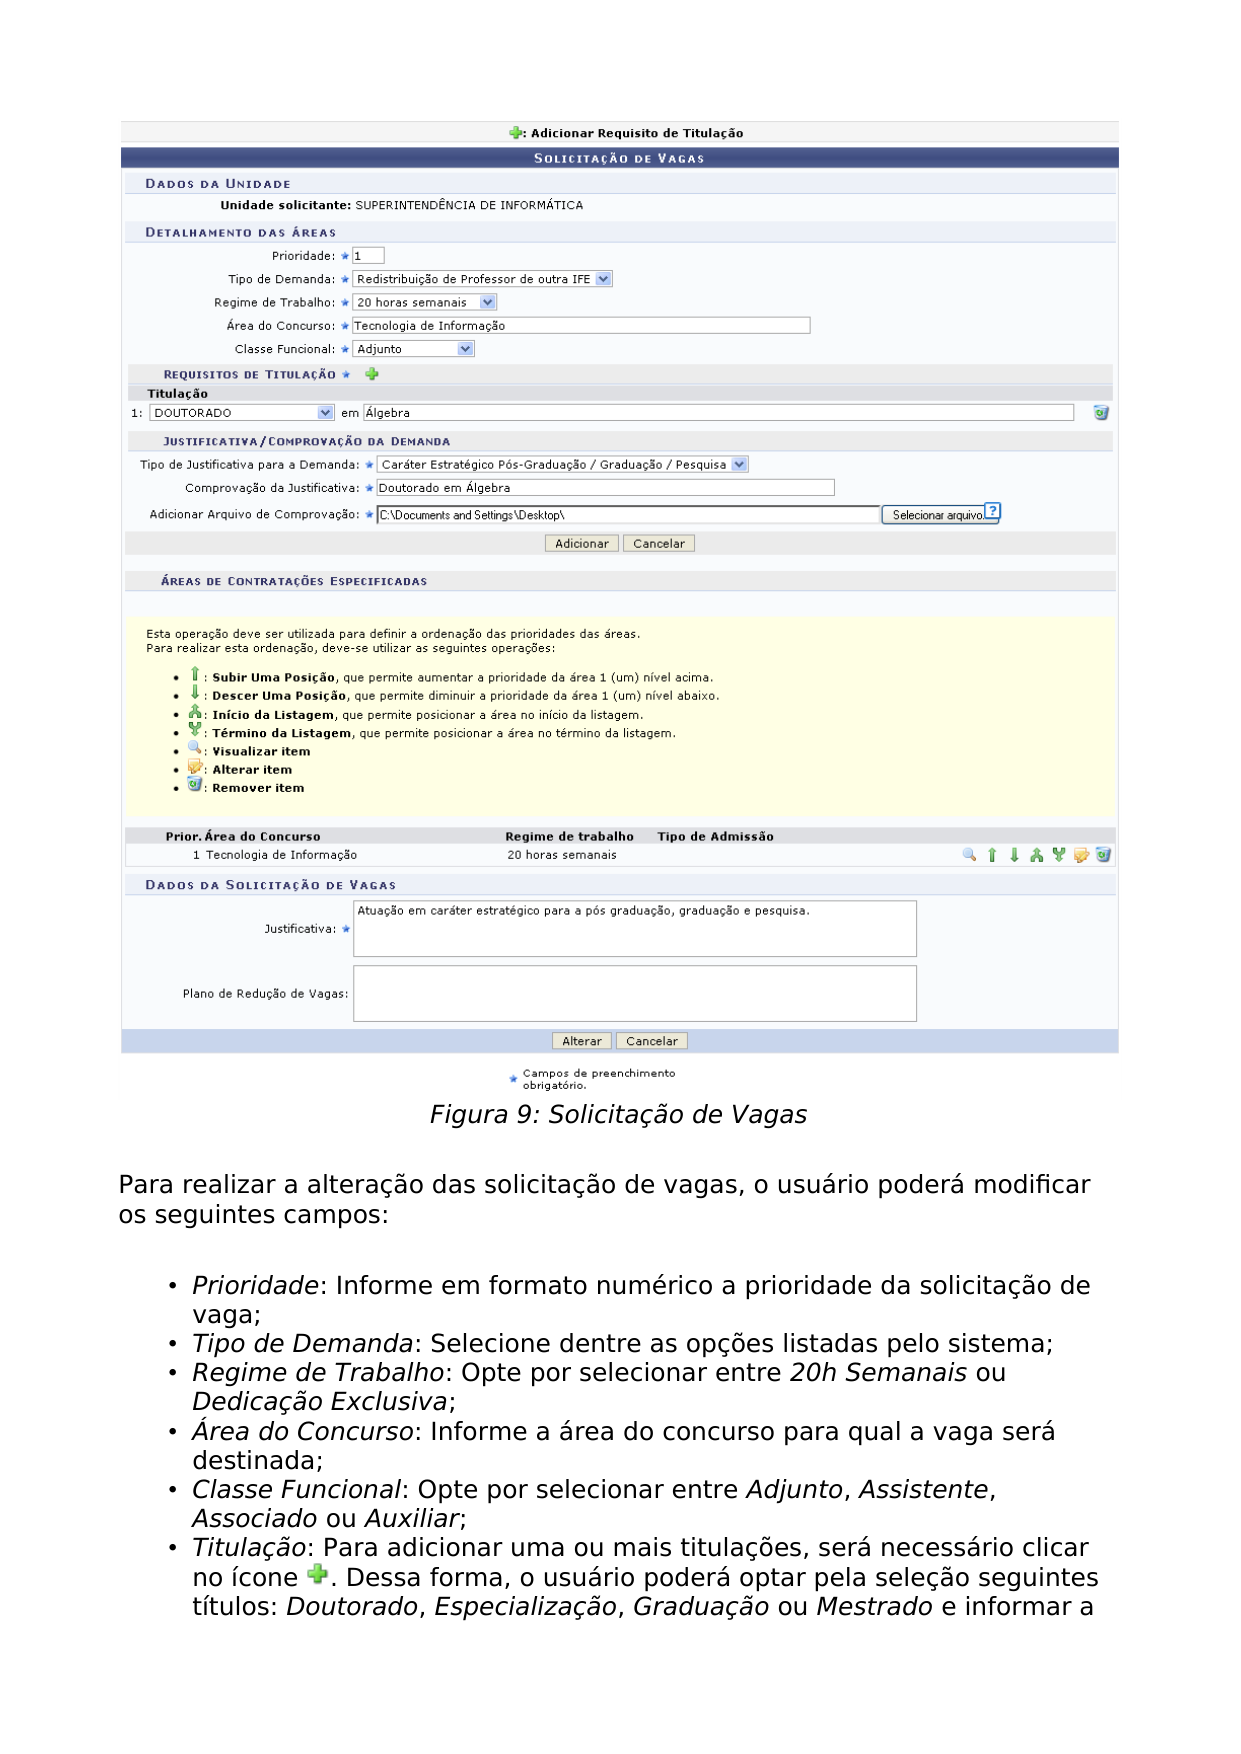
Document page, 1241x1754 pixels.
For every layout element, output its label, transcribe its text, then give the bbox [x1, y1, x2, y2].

text Figura 9: Solicitação de Vagas [118, 1100, 1122, 1129]
list Regime de Trabalho: Opte por selecionar entre 20h Semanais ou Dedicação Exclusiva; [177, 1358, 1122, 1417]
picture [118, 118, 1123, 1100]
list Titulação: Para adicionar uma ou mais titulações, será necessário clicar no ícone . Dessa forma, o usuário poderá optar pela seleção seguintes títulos: Doutorado, Especialização, Graduação ou Mestrado e informar a [177, 1533, 1122, 1621]
list Área do Concurso: Informe a área do concurso para qual a vaga será destinada; [177, 1417, 1122, 1475]
list Classe Funcional: Opte por selecionar entre Adjunto, Assistente, Associado ou Auxiliar; [177, 1475, 1122, 1533]
picture [306, 1562, 330, 1586]
list Prioridade: Informe em formato numérico a prioridade da solicitação de vaga; [177, 1271, 1122, 1329]
text Para realizar a alteração das solicitação de vagas, o usuário poderá modificar os seguintes campos: [118, 1171, 1122, 1229]
list Tipo de Demanda: Selecione dentre as opções listadas pelo sistema; [177, 1329, 1122, 1358]
